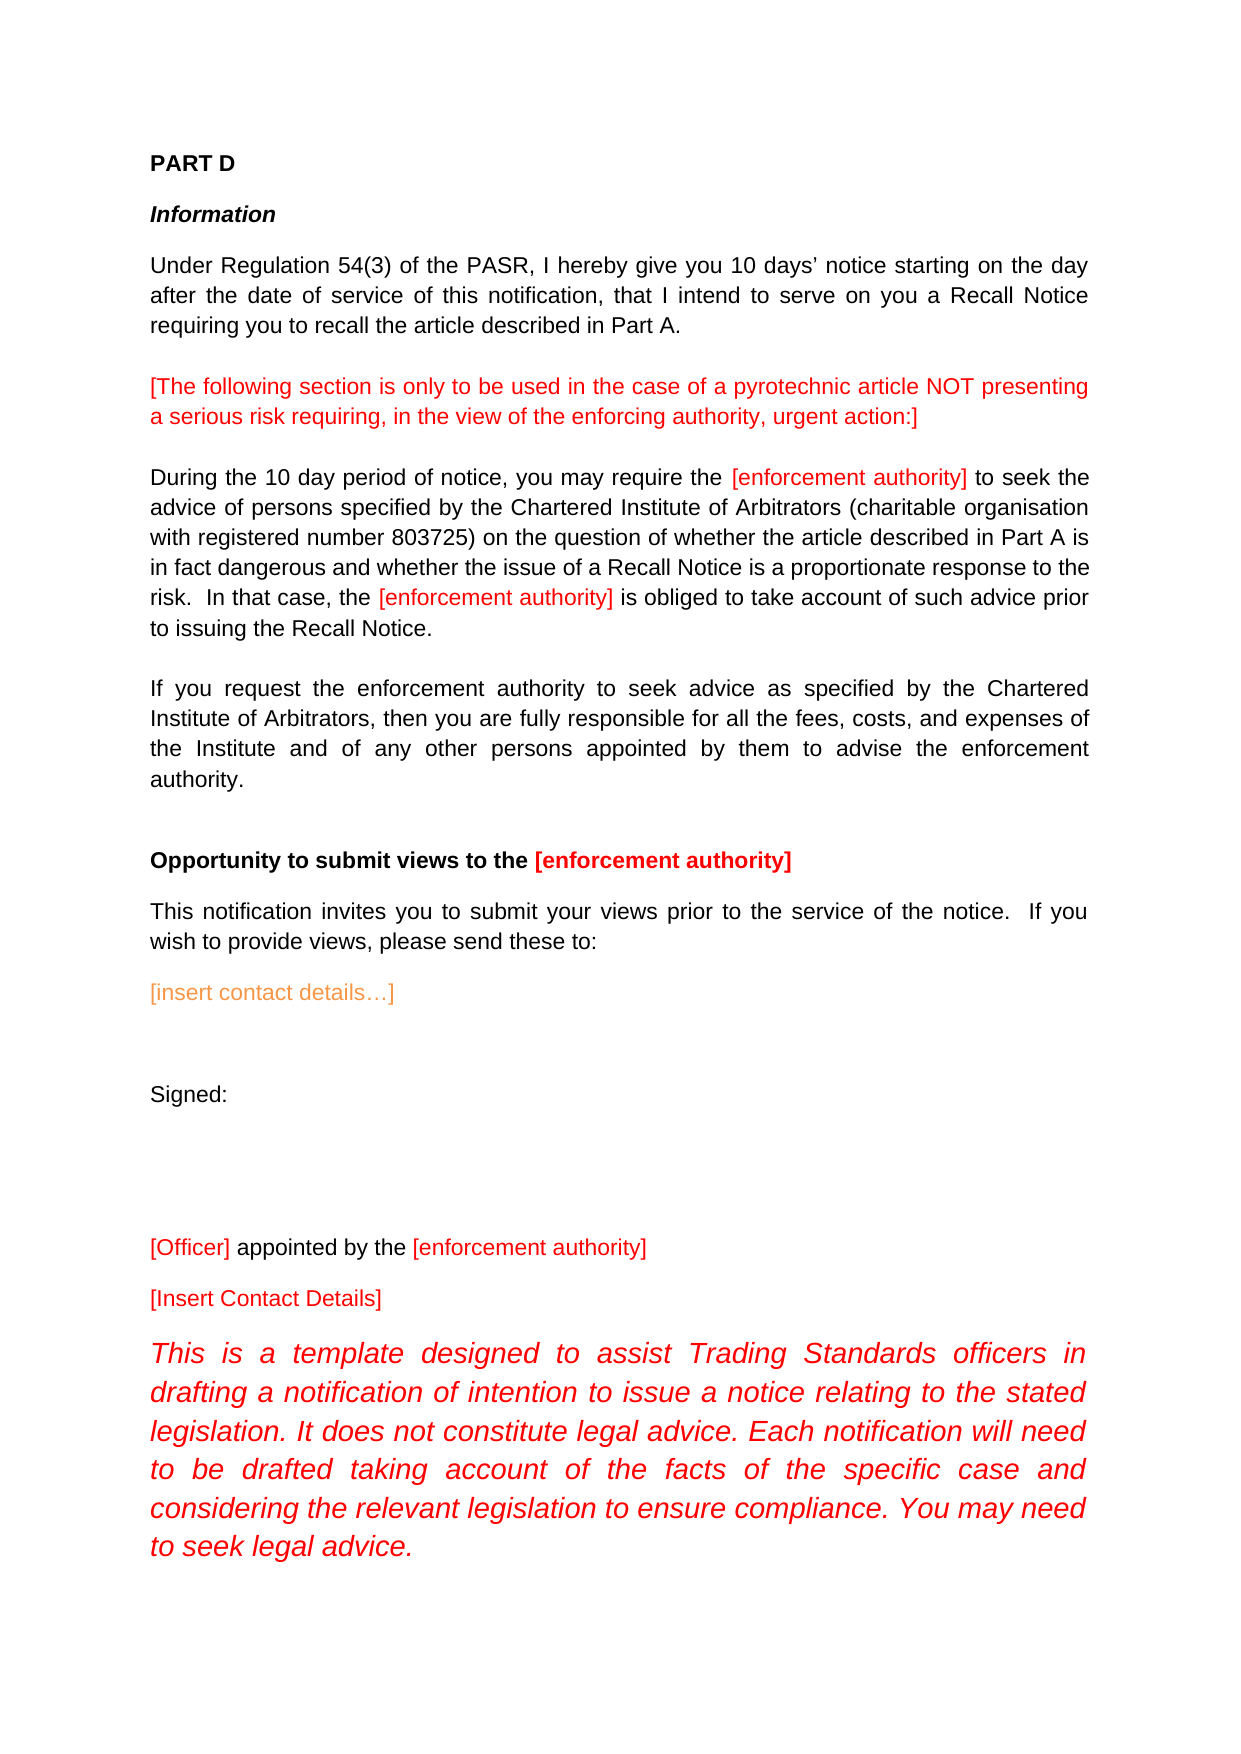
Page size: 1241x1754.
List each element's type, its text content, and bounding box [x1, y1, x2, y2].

subtitle During the 10 day period of notice, you may require the [enforcement authority] to seek the advice of persons specified by the Chartered Institute of Arbitrators (charitable organisation with registered number 803725) on the question of whether the article described in Part A is in fact dangerous and whether the issue of a Recall Notice is a proportionate response to the risk. In that case, the [enforcement authority] is obliged to take account of such advice prior to issuing the Recall Notice. [150, 463, 1090, 641]
subtitle This notification invites you to submit your views prior to the service of the notice. If you wish to provide views, please send these to: [150, 898, 1090, 954]
subtitle [The following section is only to be used in the case of a pyrotechnic article NOT presenting a serious risk requiring, in the view of the enforcing authority, urgent action:] [150, 373, 1090, 429]
subtitle Information [150, 201, 1090, 227]
subtitle Opportunity to submit views to the [enforcement authority] [150, 847, 1090, 873]
text Signed: [150, 1081, 1090, 1108]
text [Officer] appointed by the [enforcement authority] [150, 1234, 1090, 1261]
subtitle If you request the enforcement authority to seek advice as specified by the Chartered Institute of Arbitrators, then you are fully responsible for all the fees, costs, and expenses of the Institute and of any other persons appointed by them to advise the enforcement authority. [150, 675, 1090, 792]
text This is a template designed to assist Trading Standards officers in drafting a notification of intention to issue a notice relating to the stated legislation. It does not constitute legal advice. Each notification will need to be drafted taking account of the facts of the specific case and considering the relevant legislation to ensure compliance. You may need to seek legal advice. [150, 1336, 1090, 1563]
subtitle Under Regulation 54(3) of the PASR, I hereby give you 10 days’ notice starting on the day after the date of service of this notification, that I intend to serve on you a Recall Notice requiring you to recall the article described in Part A. [150, 252, 1090, 339]
subtitle PART D [150, 150, 1090, 176]
text [Insert Contact Details] [150, 1285, 1090, 1312]
subtitle [insert contact details…] [150, 979, 1090, 1006]
